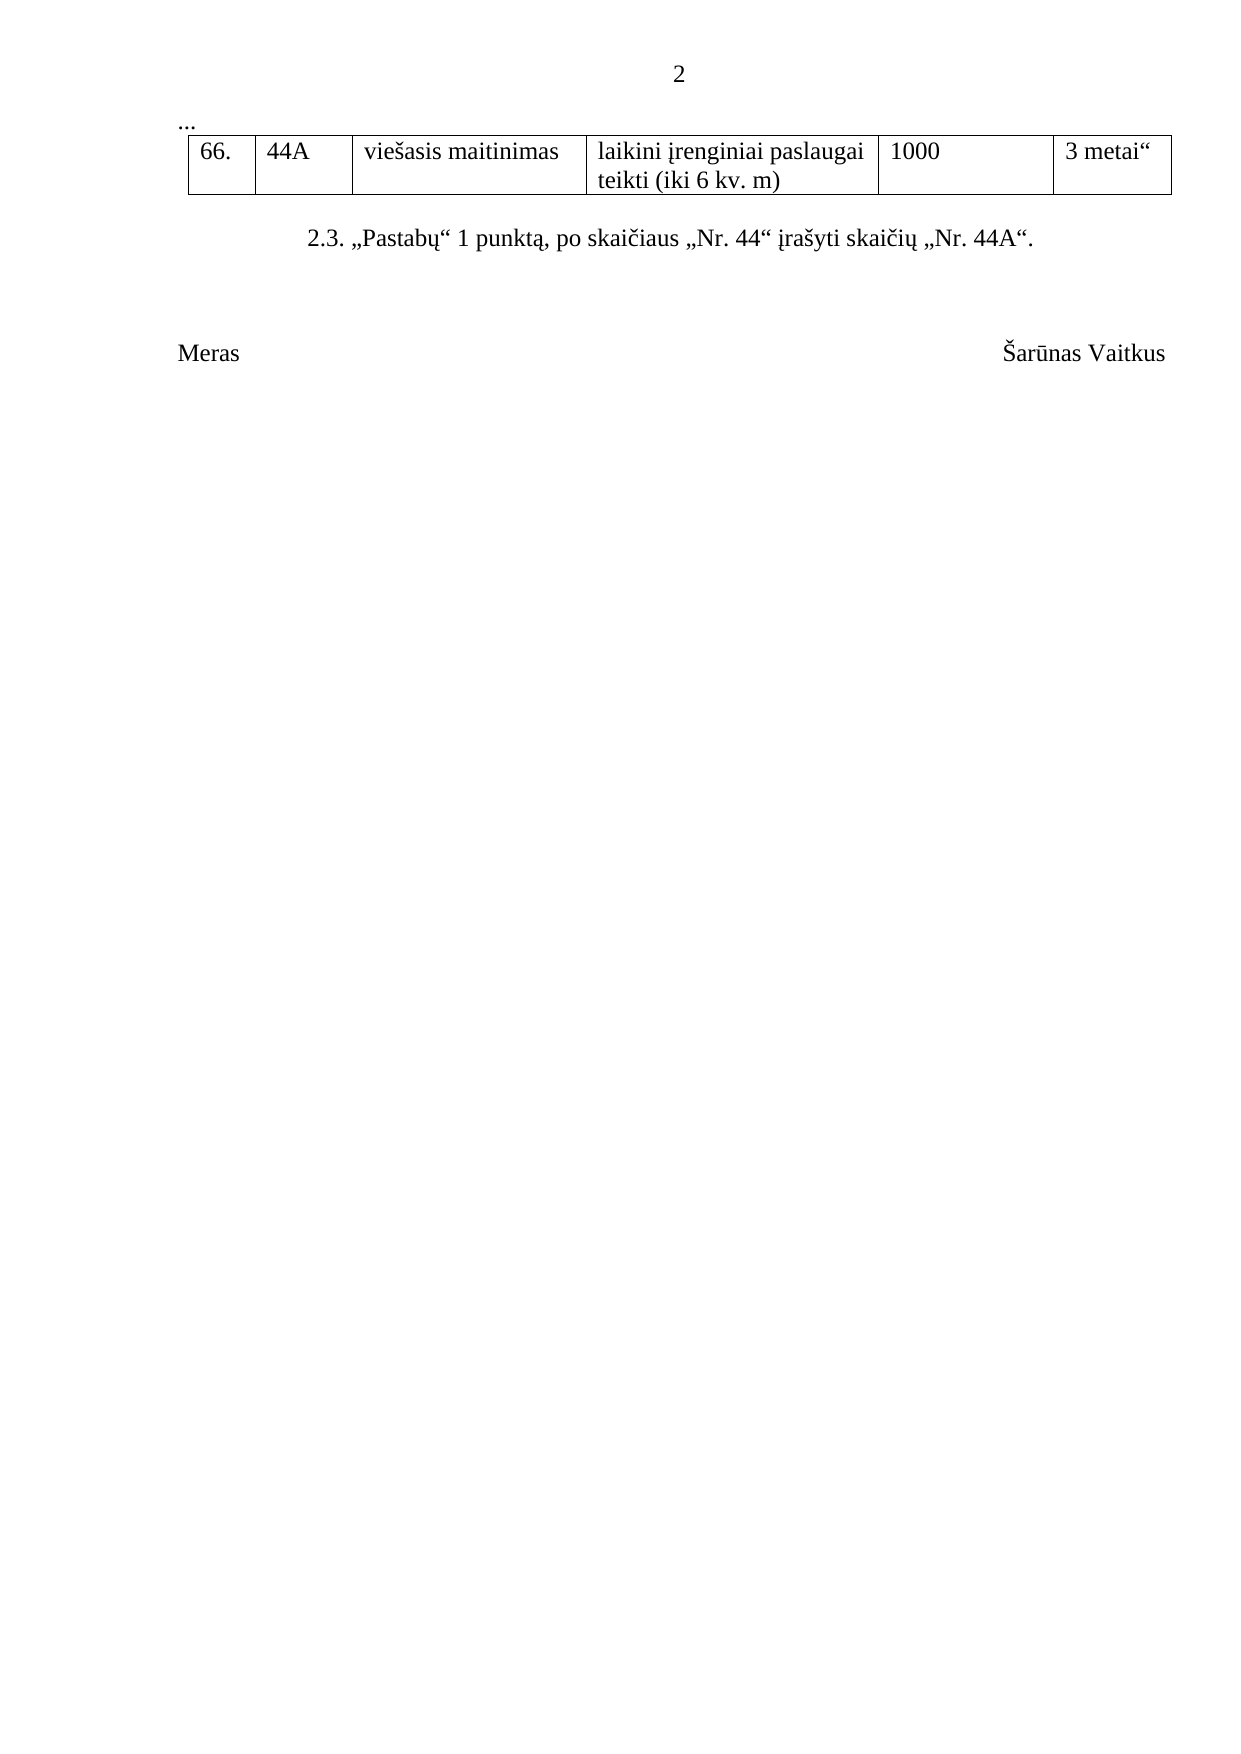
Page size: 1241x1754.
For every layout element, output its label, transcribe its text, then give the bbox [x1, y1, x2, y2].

table_header 44A [256, 136, 352, 194]
text ... [177, 106, 1181, 135]
table_header viešasis maitinimas [353, 136, 586, 194]
table_header 66. [189, 136, 255, 194]
table_header laikini įrenginiai paslaugai teikti (iki 6 kv. m) [587, 136, 878, 194]
table_header 1000 [879, 136, 1053, 194]
table_header 3 metai“ [1054, 136, 1171, 194]
text 2.3. „Pastabų“ 1 punktą, po skaičiaus „Nr. 44“ įrašyti skaičių „Nr. 44A“. [177, 223, 1181, 252]
text Meras Šarūnas Vaitkus [177, 338, 1181, 367]
